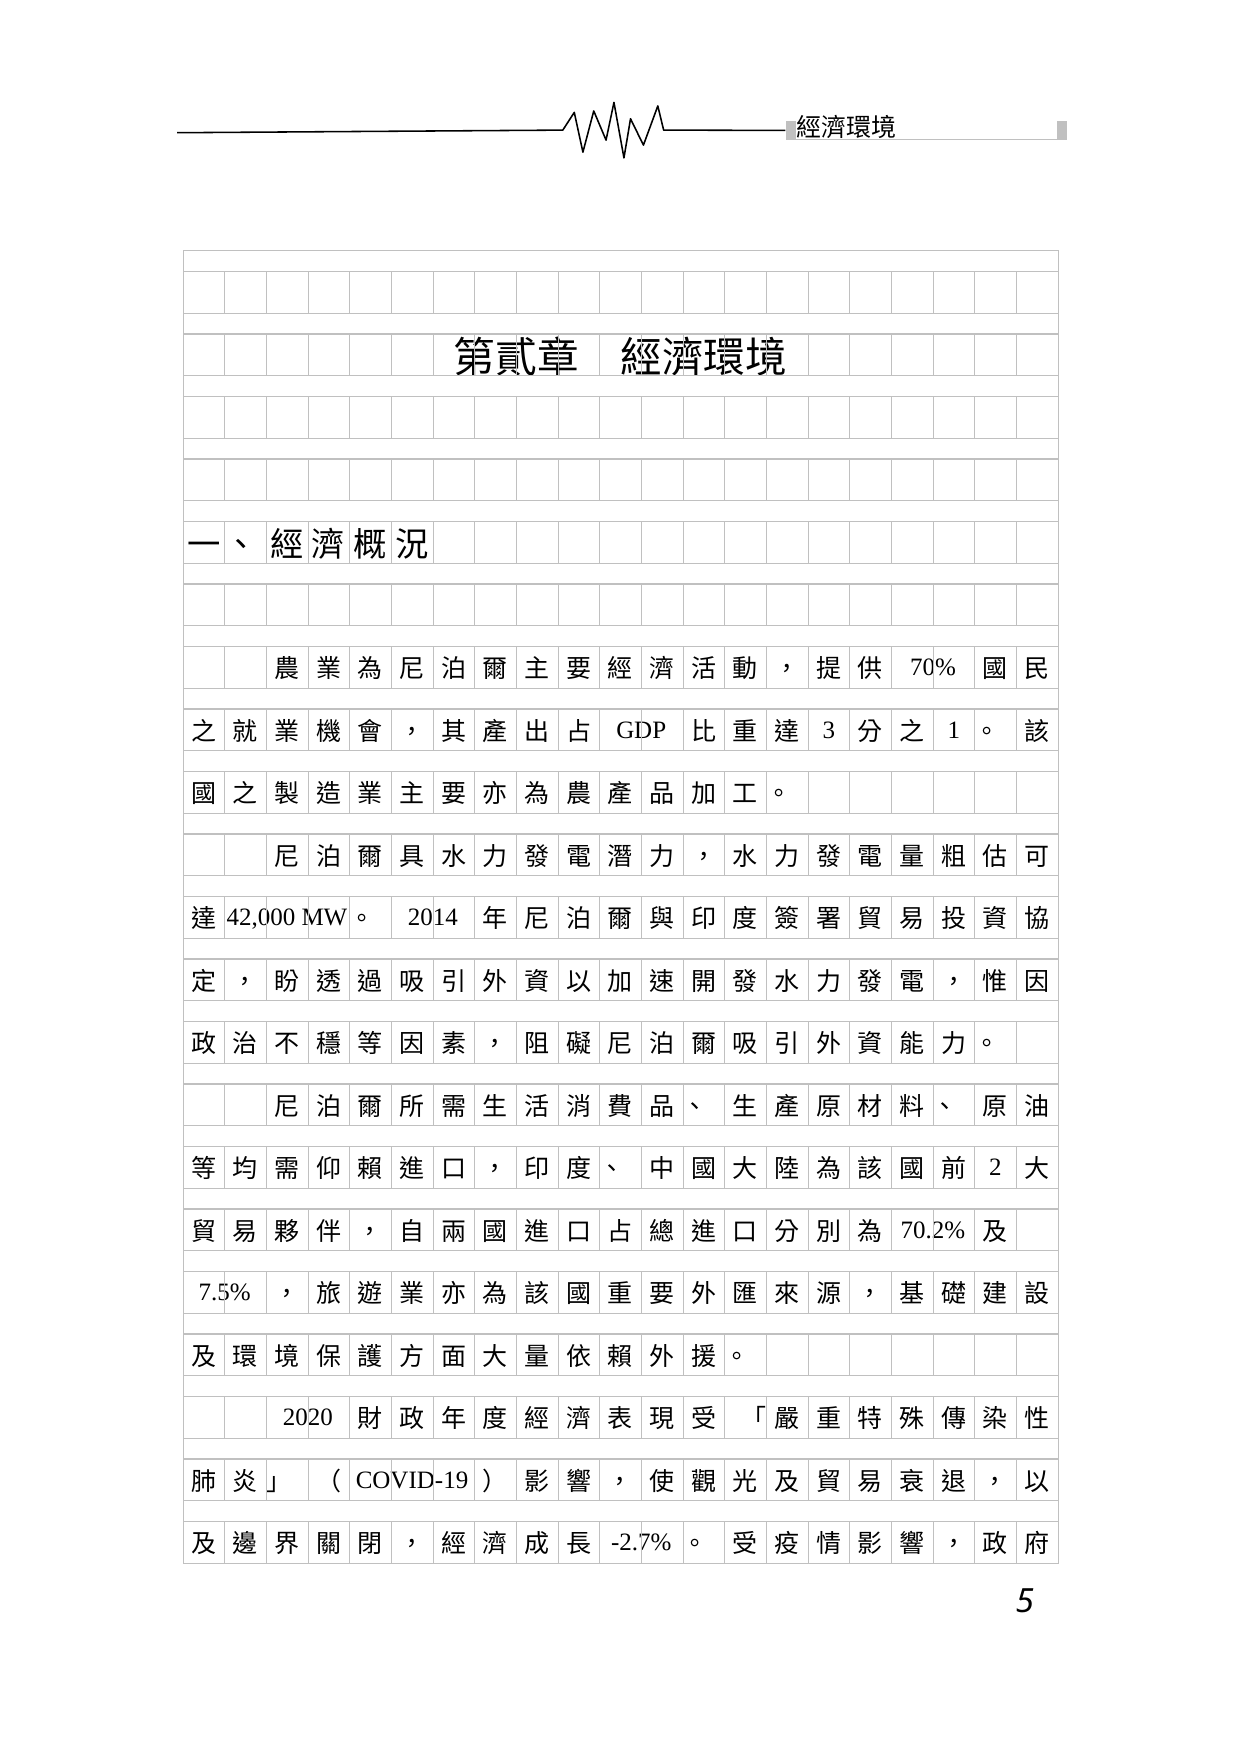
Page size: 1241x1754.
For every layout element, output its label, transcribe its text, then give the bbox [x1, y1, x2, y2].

text 農業為尼泊爾主要經濟活動，提供70%國民之就業機會，其產出占GDP比重達3分之1。該國之製造業主要亦為農產品加工。 [809, 647, 849, 688]
text 農業為尼泊爾主要經濟活動，提供70%國民之就業機會，其產出占GDP比重達3分之1。該國之製造業主要亦為農產品加工。 [475, 772, 516, 813]
text 農業為尼泊爾主要經濟活動，提供70%國民之就業機會，其產出占GDP比重達3分之1。該國之製造業主要亦為農產品加工。 [559, 710, 599, 750]
text 第貳章 經濟環境 [434, 335, 474, 375]
text 農業為尼泊爾主要經濟活動，提供70%國民之就業機會，其產出占GDP比重達3分之1。該國之製造業主要亦為農產品加工。 [684, 710, 724, 750]
text 一、經濟概況 [350, 522, 391, 563]
text 農業為尼泊爾主要經濟活動，提供70%國民之就業機會，其產出占GDP比重達3分之1。該國之製造業主要亦為農產品加工。 [934, 772, 974, 813]
text 一、經濟概況 [392, 522, 433, 563]
text 農業為尼泊爾主要經濟活動，提供70%國民之就業機會，其產出占GDP比重達3分之1。該國之製造業主要亦為農產品加工。 [642, 710, 683, 750]
text 農業為尼泊爾主要經濟活動，提供70%國民之就業機會，其產出占GDP比重達3分之1。該國之製造業主要亦為農產品加工。 [892, 710, 933, 750]
text 農業為尼泊爾主要經濟活動，提供70%國民之就業機會，其產出占GDP比重達3分之1。該國之製造業主要亦為農產品加工。 [475, 710, 516, 750]
text 農業為尼泊爾主要經濟活動，提供70%國民之就業機會，其產出占GDP比重達3分之1。該國之製造業主要亦為農產品加工。 [309, 710, 349, 750]
text 農業為尼泊爾主要經濟活動，提供70%國民之就業機會，其產出占GDP比重達3分之1。該國之製造業主要亦為農產品加工。 [975, 772, 1016, 813]
text 一、經濟概況 [184, 522, 224, 563]
text 農業為尼泊爾主要經濟活動，提供70%國民之就業機會，其產出占GDP比重達3分之1。該國之製造業主要亦為農產品加工。 [600, 772, 641, 813]
text 第貳章 經濟環境 [850, 335, 891, 375]
text 一、經濟概況 [559, 522, 599, 563]
text 農業為尼泊爾主要經濟活動，提供70%國民之就業機會，其產出占GDP比重達3分之1。該國之製造業主要亦為農產品加工。 [392, 710, 433, 750]
text 農業為尼泊爾主要經濟活動，提供70%國民之就業機會，其產出占GDP比重達3分之1。該國之製造業主要亦為農產品加工。 [184, 772, 224, 813]
text 第貳章 經濟環境 [517, 345, 528, 375]
text 農業為尼泊爾主要經濟活動，提供70%國民之就業機會，其產出占GDP比重達3分之1。該國之製造業主要亦為農產品加工。 [434, 647, 474, 688]
text 農業為尼泊爾主要經濟活動，提供70%國民之就業機會，其產出占GDP比重達3分之1。該國之製造業主要亦為農產品加工。 [434, 772, 474, 813]
text 農業為尼泊爾主要經濟活動，提供70%國民之就業機會，其產出占GDP比重達3分之1。該國之製造業主要亦為農產品加工。 [184, 751, 1058, 771]
text 農業為尼泊爾主要經濟活動，提供70%國民之就業機會，其產出占GDP比重達3分之1。該國之製造業主要亦為農產品加工。 [392, 647, 433, 688]
text 農業為尼泊爾主要經濟活動，提供70%國民之就業機會，其產出占GDP比重達3分之1。該國之製造業主要亦為農產品加工。 [850, 772, 891, 813]
text 農業為尼泊爾主要經濟活動，提供70%國民之就業機會，其產出占GDP比重達3分之1。該國之製造業主要亦為農產品加工。 [725, 772, 766, 813]
text 第貳章 經濟環境 [600, 335, 641, 375]
text 尼泊爾具水力發電潛力，水力發電量粗估可達42,000 MW。2014年尼泊爾與印度簽署貿易投資協定，盼透過吸引外資以加速開發水力發電，惟因政治不穩等因素，阻礙尼泊爾吸引外資能力。 [184, 939, 1058, 958]
text 農業為尼泊爾主要經濟活動，提供70%國民之就業機會，其產出占GDP比重達3分之1。該國之製造業主要亦為農產品加工。 [850, 710, 891, 750]
text 一、經濟概況 [809, 522, 849, 563]
text 農業為尼泊爾主要經濟活動，提供70%國民之就業機會，其產出占GDP比重達3分之1。該國之製造業主要亦為農產品加工。 [184, 626, 1058, 646]
text 第貳章 經濟環境 [725, 363, 740, 375]
text 尼泊爾所需生活消費品、生產原材料、原油等均需仰賴進口，印度、中國大陸為該國前2大貿易夥伴，自兩國進口占總進口分別為70.2%及7.5%，旅遊業亦為該國重要外匯來源，基礎建設及環境保護方面大量依賴外援。 [184, 1126, 1058, 1146]
text 農業為尼泊爾主要經濟活動，提供70%國民之就業機會，其產出占GDP比重達3分之1。該國之製造業主要亦為農產品加工。 [600, 710, 641, 750]
text 一、經濟概況 [892, 522, 933, 563]
text 一、經濟概況 [684, 522, 724, 563]
text 第貳章 經濟環境 [517, 335, 558, 375]
text 農業為尼泊爾主要經濟活動，提供70%國民之就業機會，其產出占GDP比重達3分之1。該國之製造業主要亦為農產品加工。 [184, 710, 224, 750]
text 第貳章 經濟環境 [642, 335, 683, 375]
text 農業為尼泊爾主要經濟活動，提供70%國民之就業機會，其產出占GDP比重達3分之1。該國之製造業主要亦為農產品加工。 [350, 647, 391, 688]
text 尼泊爾具水力發電潛力，水力發電量粗估可達42,000 MW。2014年尼泊爾與印度簽署貿易投資協定，盼透過吸引外資以加速開發水力發電，惟因政治不穩等因素，阻礙尼泊爾吸引外資能力。 [184, 876, 1058, 896]
text 農業為尼泊爾主要經濟活動，提供70%國民之就業機會，其產出占GDP比重達3分之1。該國之製造業主要亦為農產品加工。 [184, 689, 1058, 708]
text 一、經濟概況 [600, 522, 641, 563]
text 農業為尼泊爾主要經濟活動，提供70%國民之就業機會，其產出占GDP比重達3分之1。該國之製造業主要亦為農產品加工。 [684, 772, 724, 813]
text 農業為尼泊爾主要經濟活動，提供70%國民之就業機會，其產出占GDP比重達3分之1。該國之製造業主要亦為農產品加工。 [600, 647, 641, 688]
text 尼泊爾所需生活消費品、生產原材料、原油等均需仰賴進口，印度、中國大陸為該國前2大貿易夥伴，自兩國進口占總進口分別為70.2%及7.5%，旅遊業亦為該國重要外匯來源，基礎建設及環境保護方面大量依賴外援。 [184, 1251, 1058, 1271]
text 農業為尼泊爾主要經濟活動，提供70%國民之就業機會，其產出占GDP比重達3分之1。該國之製造業主要亦為農產品加工。 [642, 647, 683, 688]
text 一、經濟概況 [267, 522, 308, 563]
text 農業為尼泊爾主要經濟活動，提供70%國民之就業機會，其產出占GDP比重達3分之1。該國之製造業主要亦為農產品加工。 [767, 772, 808, 813]
text 第貳章 經濟環境 [267, 335, 308, 375]
text 農業為尼泊爾主要經濟活動，提供70%國民之就業機會，其產出占GDP比重達3分之1。該國之製造業主要亦為農產品加工。 [767, 647, 808, 688]
text 第貳章 經濟環境 [975, 335, 1016, 375]
text 農業為尼泊爾主要經濟活動，提供70%國民之就業機會，其產出占GDP比重達3分之1。該國之製造業主要亦為農產品加工。 [892, 647, 933, 688]
text 農業為尼泊爾主要經濟活動，提供70%國民之就業機會，其產出占GDP比重達3分之1。該國之製造業主要亦為農產品加工。 [1017, 710, 1058, 750]
text 第貳章 經濟環境 [225, 335, 266, 375]
text 第貳章 經濟環境 [309, 335, 349, 375]
text 農業為尼泊爾主要經濟活動，提供70%國民之就業機會，其產出占GDP比重達3分之1。該國之製造業主要亦為農產品加工。 [267, 710, 308, 750]
text 農業為尼泊爾主要經濟活動，提供70%國民之就業機會，其產出占GDP比重達3分之1。該國之製造業主要亦為農產品加工。 [267, 647, 308, 688]
text 第貳章 經濟環境 [559, 335, 599, 375]
text 第貳章 經濟環境 [392, 335, 433, 375]
text 農業為尼泊爾主要經濟活動，提供70%國民之就業機會，其產出占GDP比重達3分之1。該國之製造業主要亦為農產品加工。 [309, 647, 349, 688]
text 一、經濟概況 [517, 522, 558, 563]
text 一、經濟概況 [725, 522, 766, 563]
text 一、經濟概況 [934, 522, 974, 563]
text 農業為尼泊爾主要經濟活動，提供70%國民之就業機會，其產出占GDP比重達3分之1。該國之製造業主要亦為農產品加工。 [517, 710, 558, 750]
text 農業為尼泊爾主要經濟活動，提供70%國民之就業機會，其產出占GDP比重達3分之1。該國之製造業主要亦為農產品加工。 [392, 772, 433, 813]
text 尼泊爾具水力發電潛力，水力發電量粗估可達42,000 MW。2014年尼泊爾與印度簽署貿易投資協定，盼透過吸引外資以加速開發水力發電，惟因政治不穩等因素，阻礙尼泊爾吸引外資能力。 [184, 814, 1058, 833]
text 農業為尼泊爾主要經濟活動，提供70%國民之就業機會，其產出占GDP比重達3分之1。該國之製造業主要亦為農產品加工。 [225, 710, 266, 750]
text 農業為尼泊爾主要經濟活動，提供70%國民之就業機會，其產出占GDP比重達3分之1。該國之製造業主要亦為農產品加工。 [809, 772, 849, 813]
text 尼泊爾所需生活消費品、生產原材料、原油等均需仰賴進口，印度、中國大陸為該國前2大貿易夥伴，自兩國進口占總進口分別為70.2%及7.5%，旅遊業亦為該國重要外匯來源，基礎建設及環境保護方面大量依賴外援。 [184, 1314, 1058, 1333]
text 農業為尼泊爾主要經濟活動，提供70%國民之就業機會，其產出占GDP比重達3分之1。該國之製造業主要亦為農產品加工。 [517, 647, 558, 688]
text 農業為尼泊爾主要經濟活動，提供70%國民之就業機會，其產出占GDP比重達3分之1。該國之製造業主要亦為農產品加工。 [684, 647, 724, 688]
text 農業為尼泊爾主要經濟活動，提供70%國民之就業機會，其產出占GDP比重達3分之1。該國之製造業主要亦為農產品加工。 [934, 710, 974, 750]
text 第貳章 經濟環境 [184, 335, 224, 375]
text 農業為尼泊爾主要經濟活動，提供70%國民之就業機會，其產出占GDP比重達3分之1。該國之製造業主要亦為農產品加工。 [184, 647, 224, 688]
text 農業為尼泊爾主要經濟活動，提供70%國民之就業機會，其產出占GDP比重達3分之1。該國之製造業主要亦為農產品加工。 [809, 710, 849, 750]
text 農業為尼泊爾主要經濟活動，提供70%國民之就業機會，其產出占GDP比重達3分之1。該國之製造業主要亦為農產品加工。 [725, 710, 766, 750]
text 第貳章 經濟環境 [184, 314, 1058, 333]
text 第貳章 經濟環境 [684, 335, 724, 375]
text 第貳章 經濟環境 [725, 335, 766, 375]
text 一、經濟概況 [850, 522, 891, 563]
text 第貳章 經濟環境 [767, 335, 808, 375]
text 農業為尼泊爾主要經濟活動，提供70%國民之就業機會，其產出占GDP比重達3分之1。該國之製造業主要亦為農產品加工。 [309, 772, 349, 813]
text 農業為尼泊爾主要經濟活動，提供70%國民之就業機會，其產出占GDP比重達3分之1。該國之製造業主要亦為農產品加工。 [475, 647, 516, 688]
text 第貳章 經濟環境 [1017, 335, 1058, 375]
text 一、經濟概況 [434, 522, 474, 563]
text 一、經濟概況 [184, 501, 1058, 521]
text 一、經濟概況 [1017, 522, 1058, 563]
text 農業為尼泊爾主要經濟活動，提供70%國民之就業機會，其產出占GDP比重達3分之1。該國之製造業主要亦為農產品加工。 [1017, 772, 1058, 813]
text 第貳章 經濟環境 [350, 335, 391, 375]
text 尼泊爾具水力發電潛力，水力發電量粗估可達42,000 MW。2014年尼泊爾與印度簽署貿易投資協定，盼透過吸引外資以加速開發水力發電，惟因政治不穩等因素，阻礙尼泊爾吸引外資能力。 [184, 1001, 1058, 1021]
text 農業為尼泊爾主要經濟活動，提供70%國民之就業機會，其產出占GDP比重達3分之1。該國之製造業主要亦為農產品加工。 [975, 710, 1016, 750]
text 農業為尼泊爾主要經濟活動，提供70%國民之就業機會，其產出占GDP比重達3分之1。該國之製造業主要亦為農產品加工。 [350, 772, 391, 813]
text 農業為尼泊爾主要經濟活動，提供70%國民之就業機會，其產出占GDP比重達3分之1。該國之製造業主要亦為農產品加工。 [767, 710, 808, 750]
text 農業為尼泊爾主要經濟活動，提供70%國民之就業機會，其產出占GDP比重達3分之1。該國之製造業主要亦為農產品加工。 [517, 772, 558, 813]
text 一、經濟概況 [309, 522, 349, 563]
text 農業為尼泊爾主要經濟活動，提供70%國民之就業機會，其產出占GDP比重達3分之1。該國之製造業主要亦為農產品加工。 [225, 772, 266, 813]
text 尼泊爾所需生活消費品、生產原材料、原油等均需仰賴進口，印度、中國大陸為該國前2大貿易夥伴，自兩國進口占總進口分別為70.2%及7.5%，旅遊業亦為該國重要外匯來源，基礎建設及環境保護方面大量依賴外援。 [184, 1064, 1058, 1083]
text 農業為尼泊爾主要經濟活動，提供70%國民之就業機會，其產出占GDP比重達3分之1。該國之製造業主要亦為農產品加工。 [1017, 647, 1058, 688]
text 農業為尼泊爾主要經濟活動，提供70%國民之就業機會，其產出占GDP比重達3分之1。該國之製造業主要亦為農產品加工。 [559, 647, 599, 688]
text 一、經濟概況 [975, 522, 1016, 563]
text 農業為尼泊爾主要經濟活動，提供70%國民之就業機會，其產出占GDP比重達3分之1。該國之製造業主要亦為農產品加工。 [559, 772, 599, 813]
text 農業為尼泊爾主要經濟活動，提供70%國民之就業機會，其產出占GDP比重達3分之1。該國之製造業主要亦為農產品加工。 [642, 772, 683, 813]
text 一、經濟概況 [642, 522, 683, 563]
text 2020財政年度經濟表現受「嚴重特殊傳染性肺炎」（COVID-19）影響，使觀光及貿易衰退，以及邊界關閉，經濟成長-2.7%。受疫情影響，政府處理能力、就業機會流失，將影響其經濟表現，世界銀行預期2021財政年度經濟成長為2.9%。 [184, 1501, 1058, 1521]
text 農業為尼泊爾主要經濟活動，提供70%國民之就業機會，其產出占GDP比重達3分之1。該國之製造業主要亦為農產品加工。 [975, 647, 1016, 688]
text 農業為尼泊爾主要經濟活動，提供70%國民之就業機會，其產出占GDP比重達3分之1。該國之製造業主要亦為農產品加工。 [267, 772, 308, 813]
text 農業為尼泊爾主要經濟活動，提供70%國民之就業機會，其產出占GDP比重達3分之1。該國之製造業主要亦為農產品加工。 [725, 647, 766, 688]
text 農業為尼泊爾主要經濟活動，提供70%國民之就業機會，其產出占GDP比重達3分之1。該國之製造業主要亦為農產品加工。 [934, 647, 974, 688]
text 2020財政年度經濟表現受「嚴重特殊傳染性肺炎」（COVID-19）影響，使觀光及貿易衰退，以及邊界關閉，經濟成長-2.7%。受疫情影響，政府處理能力、就業機會流失，將影響其經濟表現，世界銀行預期2021財政年度經濟成長為2.9%。 [184, 1439, 1058, 1458]
text 一、經濟概況 [225, 522, 266, 563]
text 一、經濟概況 [475, 522, 516, 563]
text 第貳章 經濟環境 [892, 335, 933, 375]
text 農業為尼泊爾主要經濟活動，提供70%國民之就業機會，其產出占GDP比重達3分之1。該國之製造業主要亦為農產品加工。 [850, 647, 891, 688]
text 農業為尼泊爾主要經濟活動，提供70%國民之就業機會，其產出占GDP比重達3分之1。該國之製造業主要亦為農產品加工。 [892, 772, 933, 813]
text 2020財政年度經濟表現受「嚴重特殊傳染性肺炎」（COVID-19）影響，使觀光及貿易衰退，以及邊界關閉，經濟成長-2.7%。受疫情影響，政府處理能力、就業機會流失，將影響其經濟表現，世界銀行預期2021財政年度經濟成長為2.9%。 [184, 1376, 1058, 1396]
text 尼泊爾所需生活消費品、生產原材料、原油等均需仰賴進口，印度、中國大陸為該國前2大貿易夥伴，自兩國進口占總進口分別為70.2%及7.5%，旅遊業亦為該國重要外匯來源，基礎建設及環境保護方面大量依賴外援。 [184, 1189, 1058, 1208]
text 農業為尼泊爾主要經濟活動，提供70%國民之就業機會，其產出占GDP比重達3分之1。該國之製造業主要亦為農產品加工。 [350, 710, 391, 750]
text 一、經濟概況 [767, 522, 808, 563]
text 第貳章 經濟環境 [934, 335, 974, 375]
text 第貳章 經濟環境 [809, 335, 849, 375]
text 農業為尼泊爾主要經濟活動，提供70%國民之就業機會，其產出占GDP比重達3分之1。該國之製造業主要亦為農產品加工。 [434, 710, 474, 750]
text 第貳章 經濟環境 [475, 335, 516, 375]
text 農業為尼泊爾主要經濟活動，提供70%國民之就業機會，其產出占GDP比重達3分之1。該國之製造業主要亦為農產品加工。 [225, 647, 266, 688]
